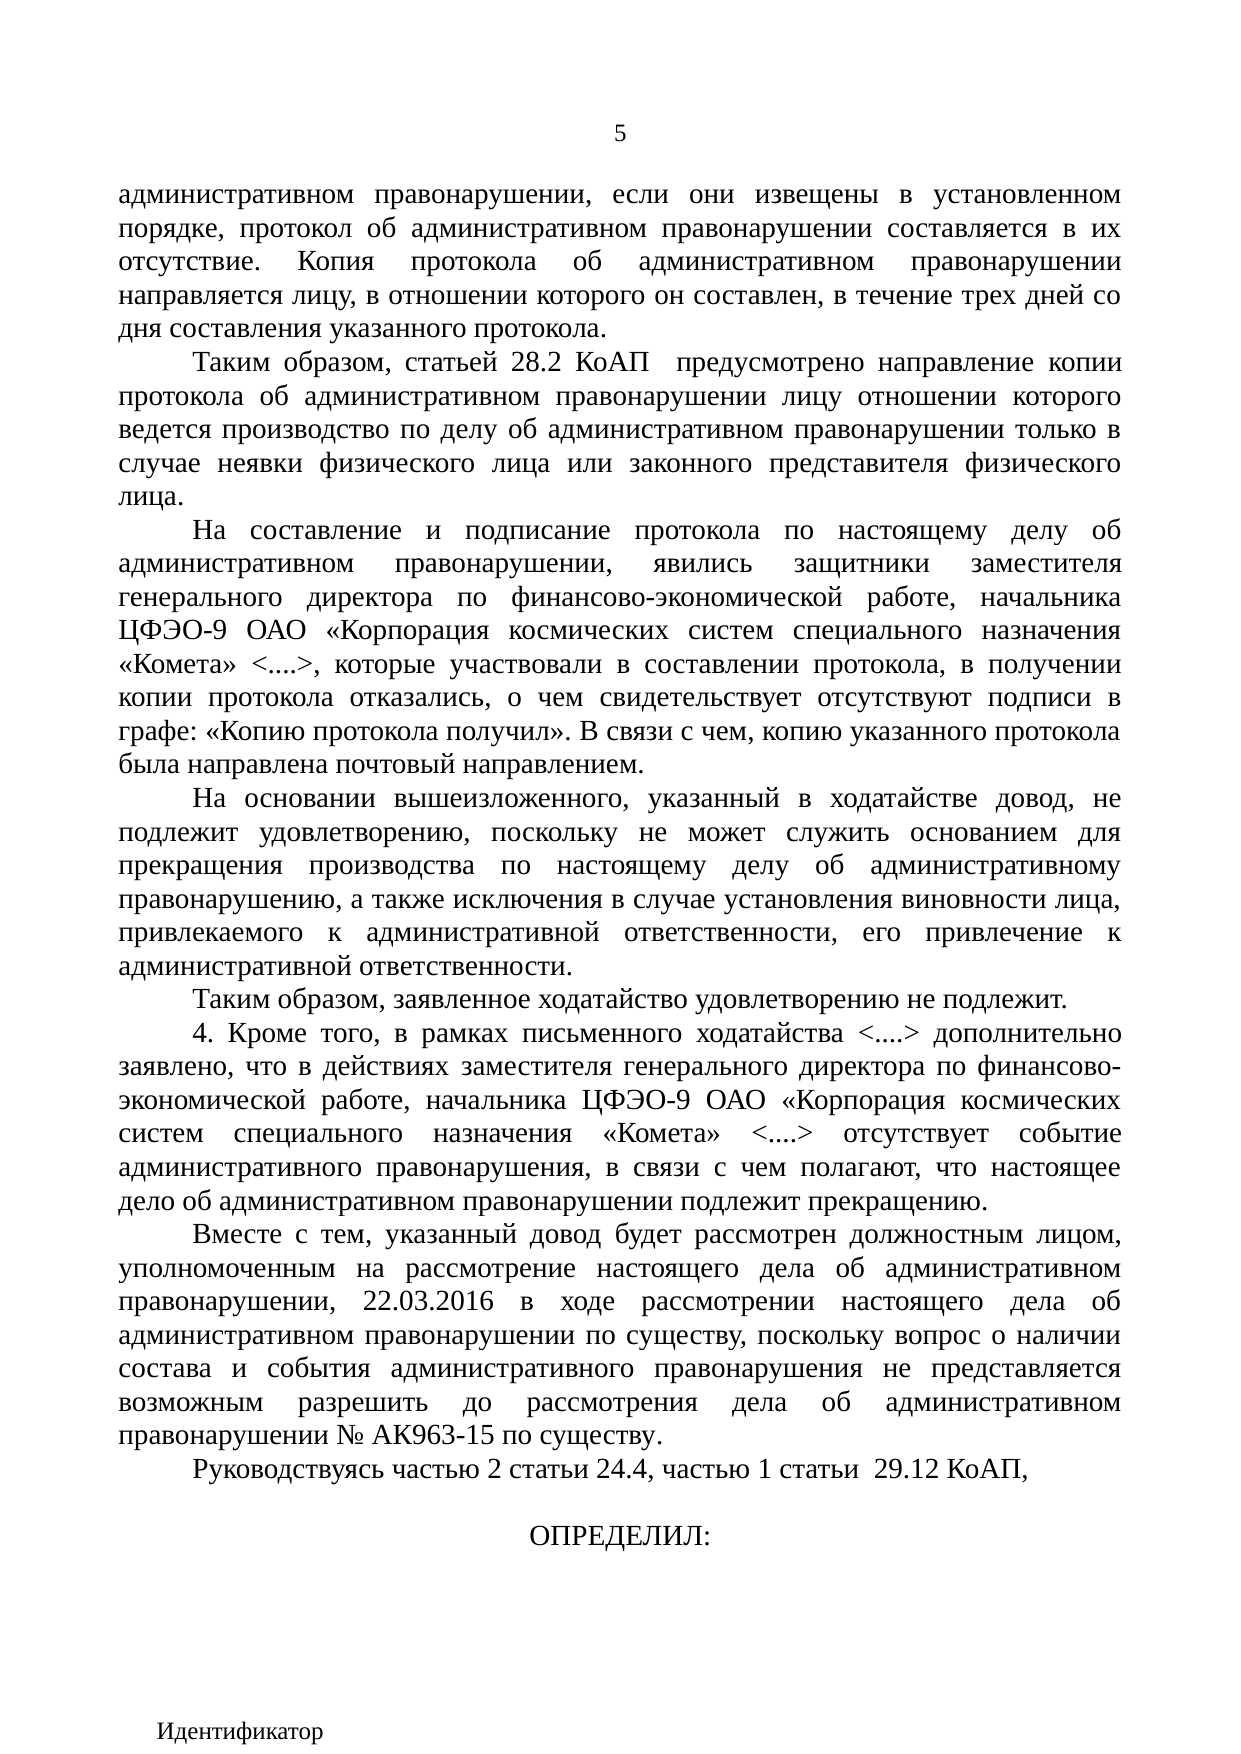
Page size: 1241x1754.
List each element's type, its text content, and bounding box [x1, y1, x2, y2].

text 4. Кроме того, в рамках письменного ходатайства <....> дополнительно заявлено, что в действиях заместителя генерального директора по финансово-экономической работе, начальника ЦФЭО-9 ОАО «Корпорация космических систем специального назначения «Комета» <....> отсутствует событие административного правонарушения, в связи с чем полагают, что настоящее дело об административном правонарушении подлежит прекращению. [118, 1015, 1122, 1216]
text На основании вышеизложенного, указанный в ходатайстве довод, не подлежит удовлетворению, поскольку не может служить основанием для прекращения производства по настоящему делу об административному правонарушению, а также исключения в случае установления виновности лица, привлекаемого к административной ответственности, его привлечение к административной ответственности. [118, 780, 1122, 981]
text Таким образом, заявленное ходатайство удовлетворению не подлежит. [118, 981, 1122, 1015]
text Руководствуясь частью 2 статьи 24.4, частью 1 статьи 29.12 КоАП, [118, 1451, 1122, 1484]
text административном правонарушении, если они извещены в установленном порядке, протокол об административном правонарушении составляется в их отсутствие. Копия протокола об административном правонарушении направляется лицу, в отношении которого он составлен, в течение трех дней со дня составления указанного протокола. [118, 176, 1122, 344]
text На составление и подписание протокола по настоящему делу об административном правонарушении, явились защитники заместителя генерального директора по финансово-экономической работе, начальника ЦФЭО-9 ОАО «Корпорация космических систем специального назначения «Комета» <....>, которые участвовали в составлении протокола, в получении копии протокола отказались, о чем свидетельствует отсутствуют подписи в графе: «Копию протокола получил». В связи с чем, копию указанного протокола была направлена почтовый направлением. [118, 512, 1122, 780]
text ОПРЕДЕЛИЛ: [118, 1518, 1122, 1552]
text Вместе с тем, указанный довод будет рассмотрен должностным лицом, уполномоченным на рассмотрение настоящего дела об административном правонарушении, 22.03.2016 в ходе рассмотрении настоящего дела об административном правонарушении по существу, поскольку вопрос о наличии состава и события административного правонарушения не представляется возможным разрешить до рассмотрения дела об административном правонарушении № АК963-15 по существу. [118, 1216, 1122, 1451]
text Таким образом, статьей 28.2 КоАП предусмотрено направление копии протокола об административном правонарушении лицу отношении которого ведется производство по делу об административном правонарушении только в случае неявки физического лица или законного представителя физического лица. [118, 344, 1122, 512]
